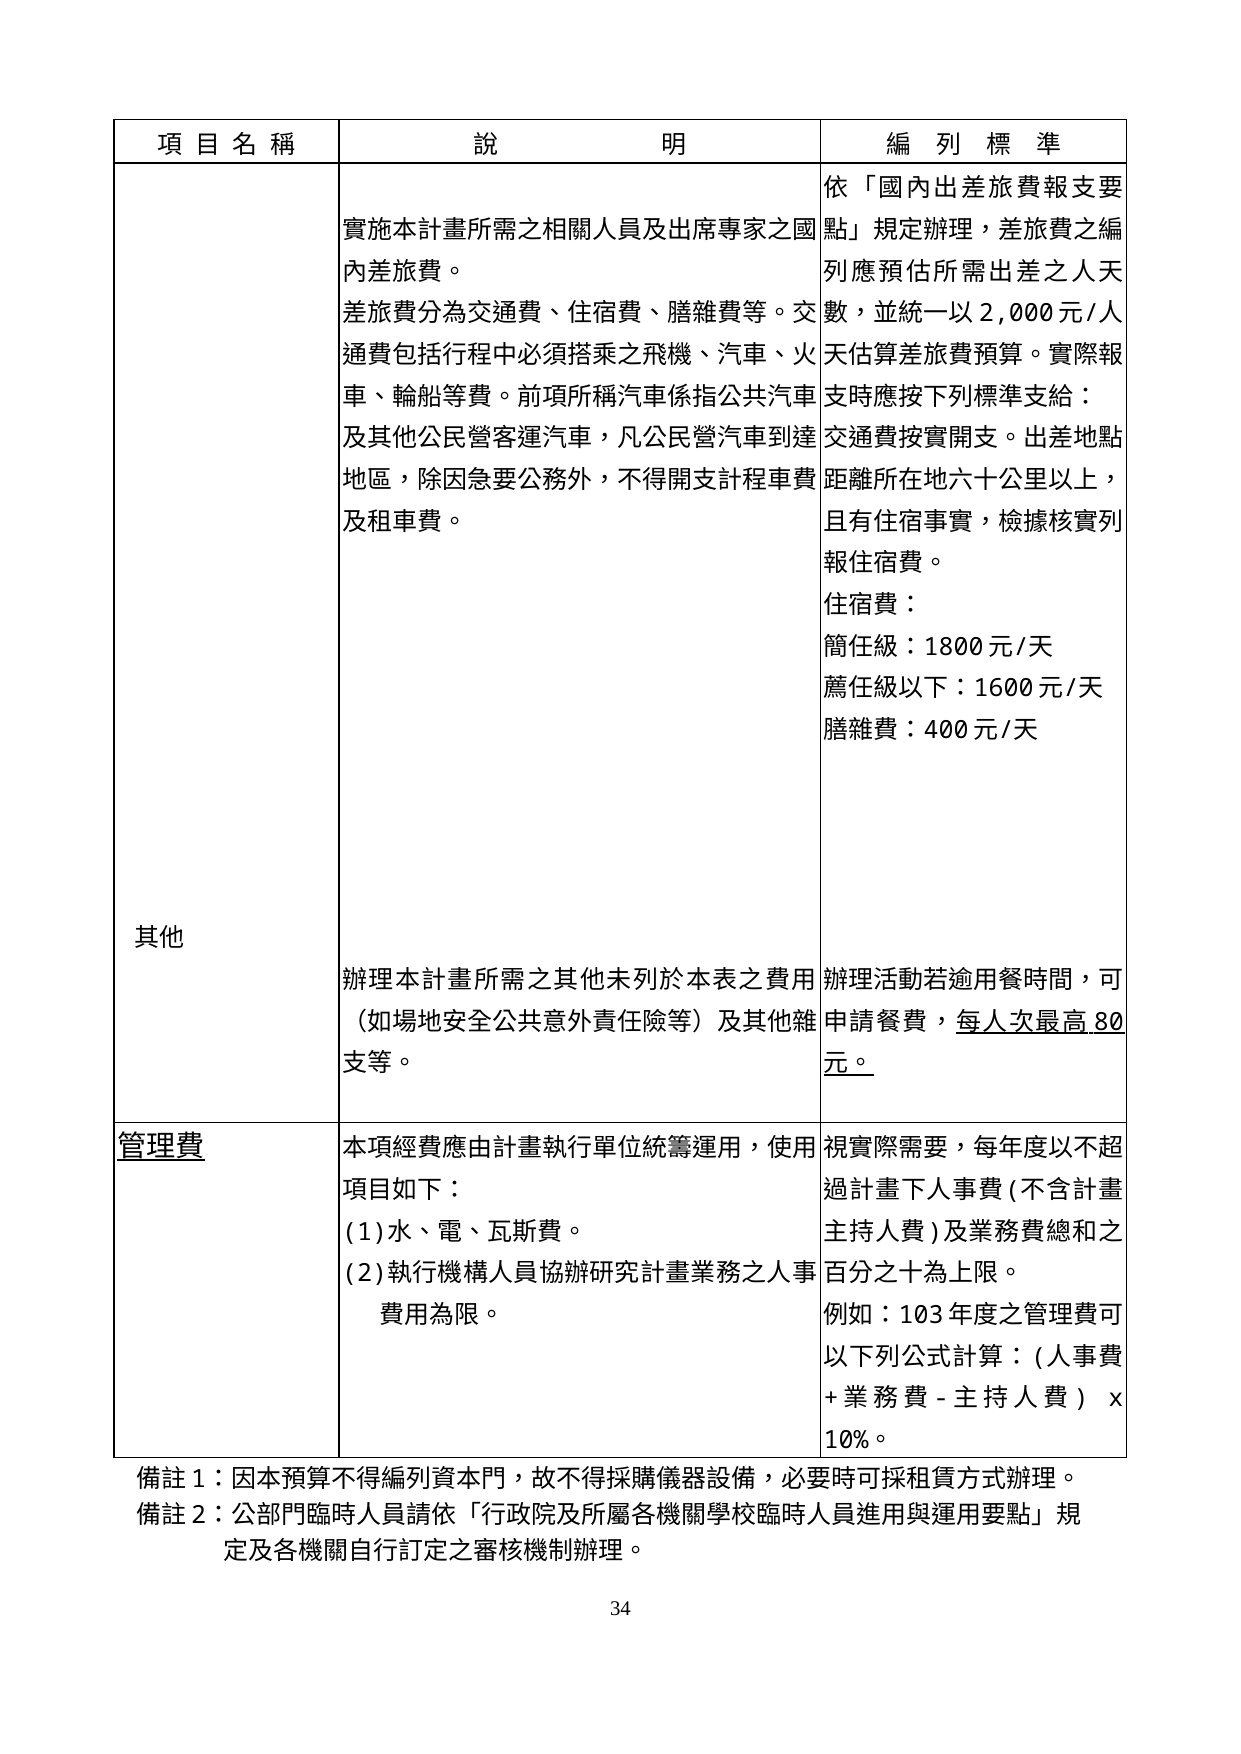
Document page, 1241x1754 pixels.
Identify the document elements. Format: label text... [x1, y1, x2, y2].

table_header 編 列 標 準 [821, 120, 1126, 162]
table_cell 本項經費應由計畫執行單位統籌運用，使用項目如下： (1)水、電、瓦斯費。 (2)執行機構人員協辦研究計畫業務之人事費用為限。 [340, 1123, 820, 1457]
text 備註2：公部門臨時人員請依「行政院及所屬各機關學校臨時人員進用與運用要點」規定及各機關自行訂定之審核機制辦理。 [136, 1494, 1104, 1567]
table_cell 其他 [115, 164, 338, 1122]
table_header 項 目 名 稱 [115, 120, 338, 162]
table_header 說 明 [340, 120, 820, 162]
table_cell 實施本計畫所需之相關人員及出席專家之國內差旅費。 差旅費分為交通費、住宿費、膳雜費等。交通費包括行程中必須搭乘之飛機、汽車、火車、輪船等費。前項所稱汽車係指公共汽車及其他公民營客運汽車，凡公民營汽車到達地區，除因急要公務外，不得開支計程車費及租車費。 辦理本計畫所需之其他未列於本表之費用（如場地安全公共意外責任險等）及其他雜支等。 [340, 164, 820, 1122]
table_cell 視實際需要，每年度以不超過計畫下人事費(不含計畫主持人費)及業務費總和之百分之十為上限。 例如：103年度之管理費可以下列公式計算：(人事費+業務費-主持人費) x 10%。 [821, 1123, 1126, 1457]
table_cell 管理費 [115, 1123, 338, 1457]
table_cell 依「國內出差旅費報支要點」規定辦理，差旅費之編列應預估所需出差之人天數，並統一以2,000元/人天估算差旅費預算。實際報支時應按下列標準支給： 交通費按實開支。出差地點距離所在地六十公里以上，且有住宿事實，檢據核實列報住宿費。 住宿費： 簡任級：1800元/天 薦任級以下：1600元/天 膳雜費：400元/天 辦理活動若逾用餐時間，可申請餐費，每人次最高80元。 [821, 164, 1126, 1122]
text 備註1：因本預算不得編列資本門，故不得採購儀器設備，必要時可採租賃方式辦理。 [136, 1458, 1104, 1494]
